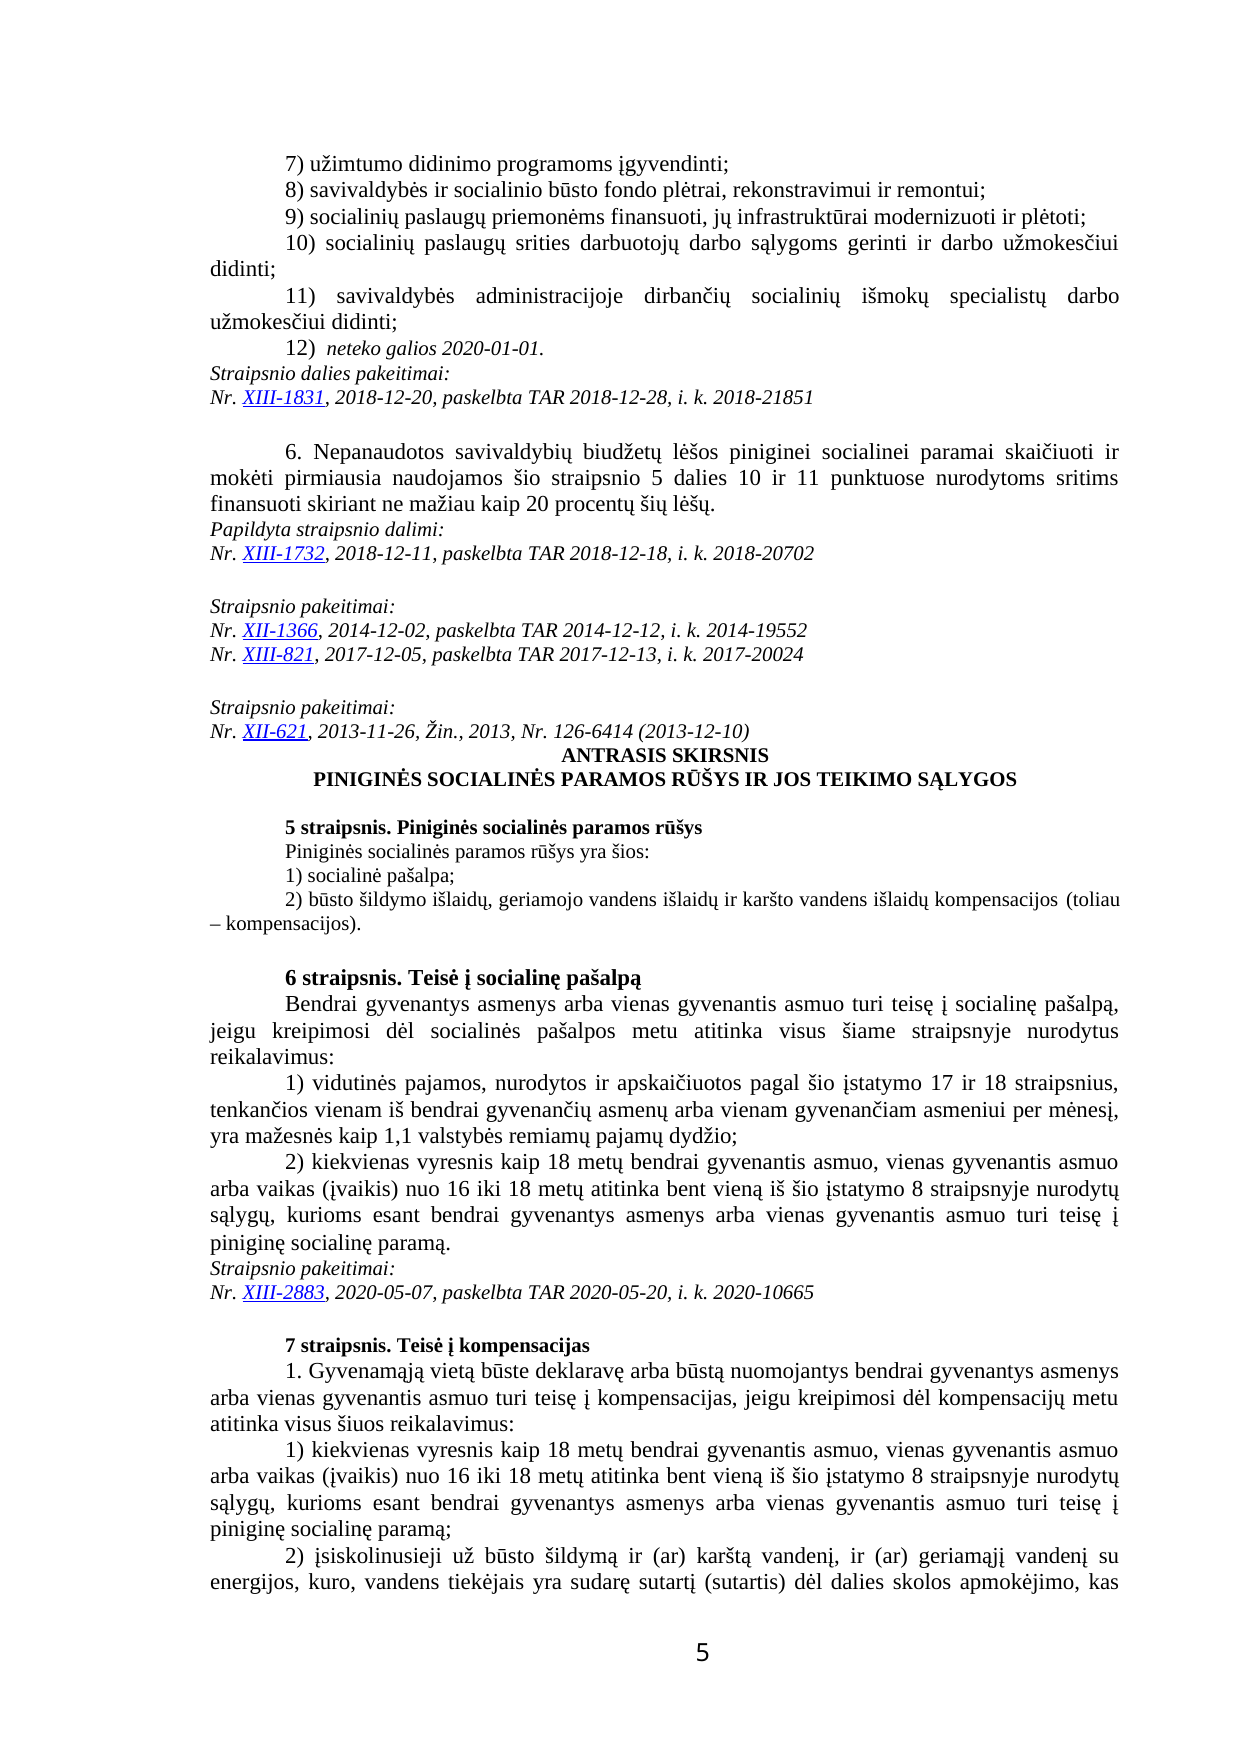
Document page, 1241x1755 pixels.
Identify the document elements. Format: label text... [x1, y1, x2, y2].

text 7) užimtumo didinimo programoms įgyvendinti; [210, 150, 1120, 176]
text Straipsnio dalies pakeitimai: [210, 361, 1120, 385]
text ANTRASIS SKIRSNIS [210, 743, 1120, 767]
text Nr. XIII-821, 2017-12-05, paskelbta TAR 2017-12-13, i. k. 2017-20024 [210, 642, 1120, 666]
text 6. Nepanaudotos savivaldybių biudžetų lėšos piniginei socialinei paramai skaičiuoti ir mokėti pirmiausia naudojamos šio straipsnio 5 dalies 10 ir 11 punktuose nurodytoms sritims finansuoti skiriant ne mažiau kaip 20 procentų šių lėšų. [210, 438, 1120, 517]
text Nr. XIII-2883, 2020-05-07, paskelbta TAR 2020-05-20, i. k. 2020-10665 [210, 1280, 1120, 1304]
text Straipsnio pakeitimai: [210, 594, 1120, 618]
text Nr. XII-621, 2013-11-26, Žin., 2013, Nr. 126-6414 (2013-12-10) [210, 719, 1120, 743]
text Bendrai gyvenantys asmenys arba vienas gyvenantis asmuo turi teisę į socialinę pašalpą, jeigu kreipimosi dėl socialinės pašalpos metu atitinka visus šiame straipsnyje nurodytus reikalavimus: [210, 990, 1120, 1069]
text 9) socialinių paslaugų priemonėms finansuoti, jų infrastruktūrai modernizuoti ir plėtoti; [210, 203, 1120, 229]
text Nr. XIII-1732, 2018-12-11, paskelbta TAR 2018-12-18, i. k. 2018-20702 [210, 541, 1120, 565]
text 1) kiekvienas vyresnis kaip 18 metų bendrai gyvenantis asmuo, vienas gyvenantis asmuo arba vaikas (įvaikis) nuo 16 iki 18 metų atitinka bent vieną iš šio įstatymo 8 straipsnyje nurodytų sąlygų, kurioms esant bendrai gyvenantys asmenys arba vienas gyvenantis asmuo turi teisę į piniginę socialinę paramą; [210, 1436, 1120, 1542]
text 1) socialinė pašalpa; [210, 863, 1120, 887]
text 2) kiekvienas vyresnis kaip 18 metų bendrai gyvenantis asmuo, vienas gyvenantis asmuo arba vaikas (įvaikis) nuo 16 iki 18 metų atitinka bent vieną iš šio įstatymo 8 straipsnyje nurodytų sąlygų, kurioms esant bendrai gyvenantys asmenys arba vienas gyvenantis asmuo turi teisę į piniginę socialinę paramą. [210, 1148, 1120, 1256]
text 7 straipsnis. Teisė į kompensacijas [210, 1333, 1120, 1357]
text Straipsnio pakeitimai: [210, 694, 1120, 719]
text Straipsnio pakeitimai: [210, 1256, 1120, 1280]
text 8) savivaldybės ir socialinio būsto fondo plėtrai, rekonstravimui ir remontui; [210, 176, 1120, 203]
text Piniginės socialinės paramos rūšys yra šios: [210, 839, 1120, 863]
text 1. Gyvenamąją vietą būste deklaravę arba būstą nuomojantys bendrai gyvenantys asmenys arba vienas gyvenantis asmuo turi teisę į kompensacijas, jeigu kreipimosi dėl kompensacijų metu atitinka visus šiuos reikalavimus: [210, 1357, 1120, 1436]
text Nr. XIII-1831, 2018-12-20, paskelbta TAR 2018-12-28, i. k. 2018-21851 [210, 385, 1120, 409]
text 10) socialinių paslaugų srities darbuotojų darbo sąlygoms gerinti ir darbo užmokesčiui didinti; [210, 229, 1120, 282]
text 11) savivaldybės administracijoje dirbančių socialinių išmokų specialistų darbo užmokesčiui didinti; [210, 282, 1120, 334]
text Papildyta straipsnio dalimi: [210, 517, 1120, 541]
text 5 straipsnis. Piniginės socialinės paramos rūšys [210, 815, 1120, 839]
text Nr. XII-1366, 2014-12-02, paskelbta TAR 2014-12-12, i. k. 2014-19552 [210, 618, 1120, 642]
text 1) vidutinės pajamos, nurodytos ir apskaičiuotos pagal šio įstatymo 17 ir 18 straipsnius, tenkančios vienam iš bendrai gyvenančių asmenų arba vienam gyvenančiam asmeniui per mėnesį, yra mažesnės kaip 1,1 valstybės remiamų pajamų dydžio; [210, 1069, 1120, 1148]
text 12) neteko galios 2020-01-01. [210, 334, 1120, 361]
text 2) būsto šildymo išlaidų, geriamojo vandens išlaidų ir karšto vandens išlaidų kompensacijos (toliau – kompensacijos). [210, 887, 1120, 935]
text 2) įsiskolinusieji už būsto šildymą ir (ar) karštą vandenį, ir (ar) geriamąjį vandenį su energijos, kuro, vandens tiekėjais yra sudarę sutartį (sutartis) dėl dalies skolos apmokėjimo, kas [210, 1542, 1120, 1594]
text 6 straipsnis. Teisė į socialinę pašalpą [210, 964, 1120, 990]
text PINIGINĖS SOCIALINĖS PARAMOS RŪŠYS IR JOS TEIKIMO SĄLYGOS [210, 767, 1120, 791]
